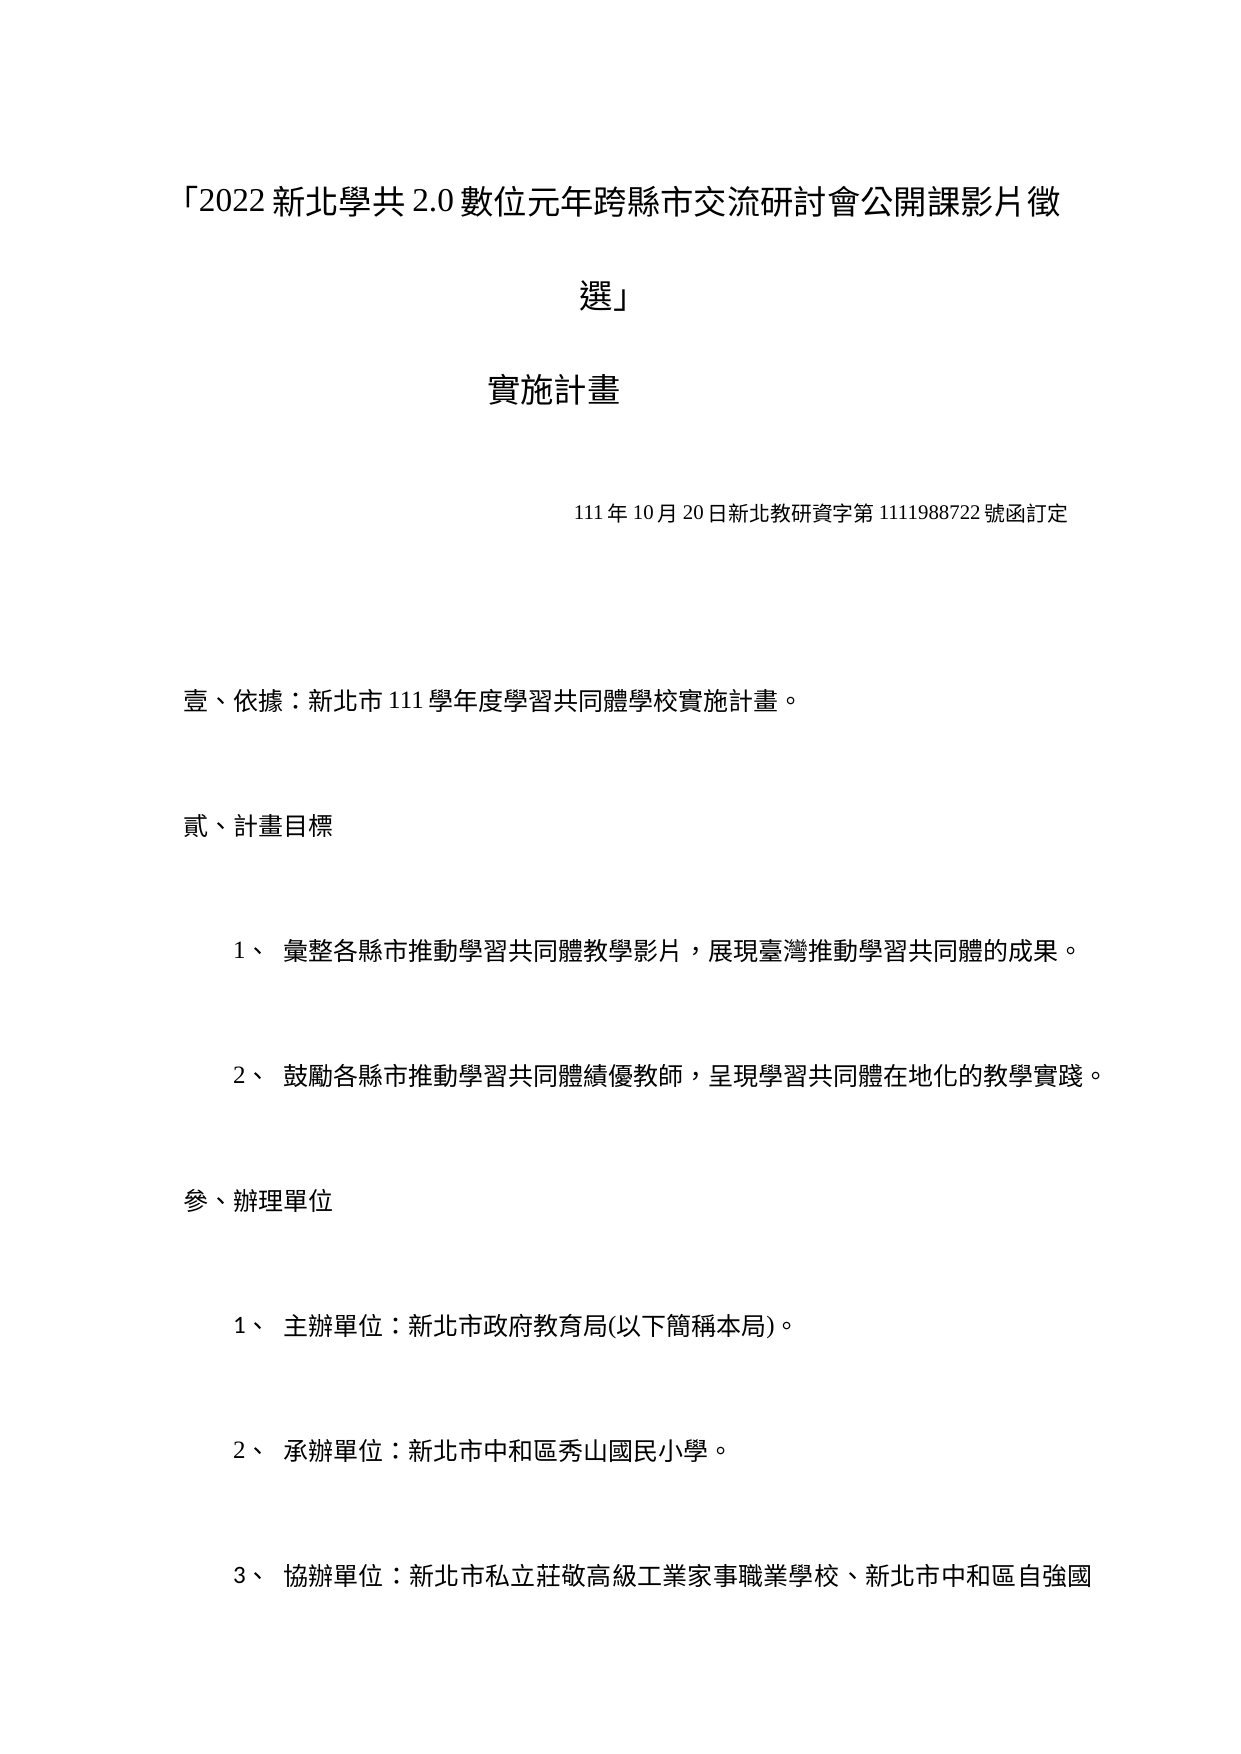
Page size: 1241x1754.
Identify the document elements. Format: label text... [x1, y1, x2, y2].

list 辦理單位 [183, 1158, 1093, 1221]
list 依據：新北市111學年度學習共同體學校實施計畫。 [183, 658, 1093, 721]
list 承辦單位：新北市中和區秀山國民小學。 [233, 1408, 1093, 1471]
list 協辦單位：新北市私立莊敬高級工業家事職業學校、新北市中和區自強國 [233, 1533, 1093, 1596]
text 111年10月20日新北教研資字第1111988722號函訂定 [133, 471, 1068, 533]
text 「2022新北學共2.0數位元年跨縣市交流研討會公開課影片徵選」 [133, 158, 1093, 314]
list 計畫目標 [183, 783, 1093, 846]
text 實施計畫 [15, 346, 1093, 408]
list 彙整各縣市推動學習共同體教學影片，展現臺灣推動學習共同體的成果。 [233, 908, 1093, 971]
list 鼓勵各縣市推動學習共同體績優教師，呈現學習共同體在地化的教學實踐。 [233, 1033, 1093, 1096]
list 主辦單位：新北市政府教育局(以下簡稱本局)。 [233, 1283, 1093, 1346]
